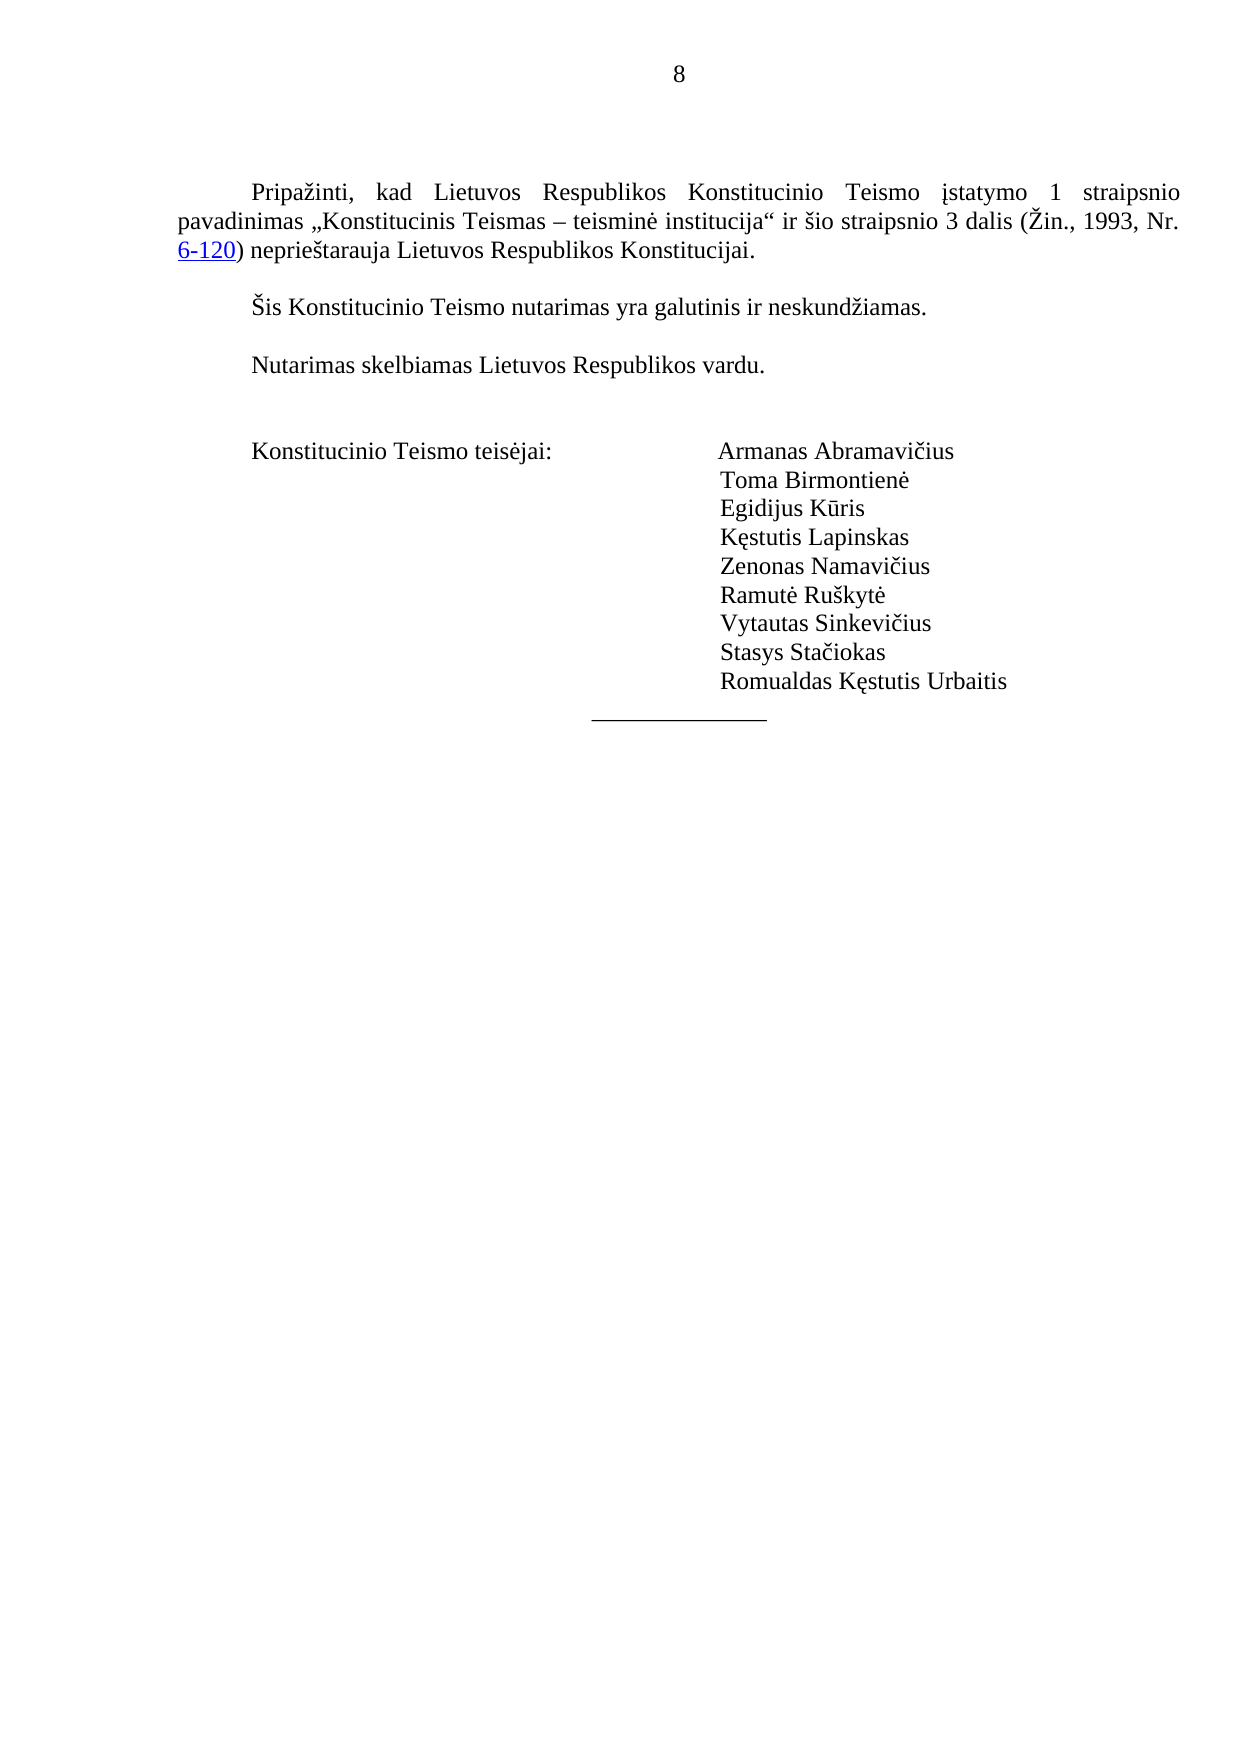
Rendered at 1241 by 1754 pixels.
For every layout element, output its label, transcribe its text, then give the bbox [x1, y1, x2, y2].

text Konstitucinio Teismo teisėjai: Armanas Abramavičius [177, 436, 1181, 465]
text Vytautas Sinkevičius [646, 608, 1181, 637]
text Zenonas Namavičius [646, 551, 1181, 580]
text Ramutė Ruškytė [646, 580, 1181, 608]
text Egidijus Kūris [646, 493, 1181, 522]
text Stasys Stačiokas [646, 637, 1181, 666]
text Pripažinti, kad Lietuvos Respublikos Konstitucinio Teismo įstatymo 1 straipsnio pavadinimas „Konstitucinis Teismas – teisminė institucija“ ir šio straipsnio 3 dalis (Žin., 1993, Nr. 6-120) neprieštarauja Lietuvos Respublikos Konstitucijai. [177, 177, 1181, 263]
text Romualdas Kęstutis Urbaitis [646, 666, 1181, 695]
text ______________ [177, 695, 1181, 723]
text Nutarimas skelbiamas Lietuvos Respublikos vardu. [177, 350, 1181, 378]
text Toma Birmontienė [646, 465, 1181, 493]
text Kęstutis Lapinskas [646, 522, 1181, 551]
text Šis Konstitucinio Teismo nutarimas yra galutinis ir neskundžiamas. [177, 292, 1181, 321]
